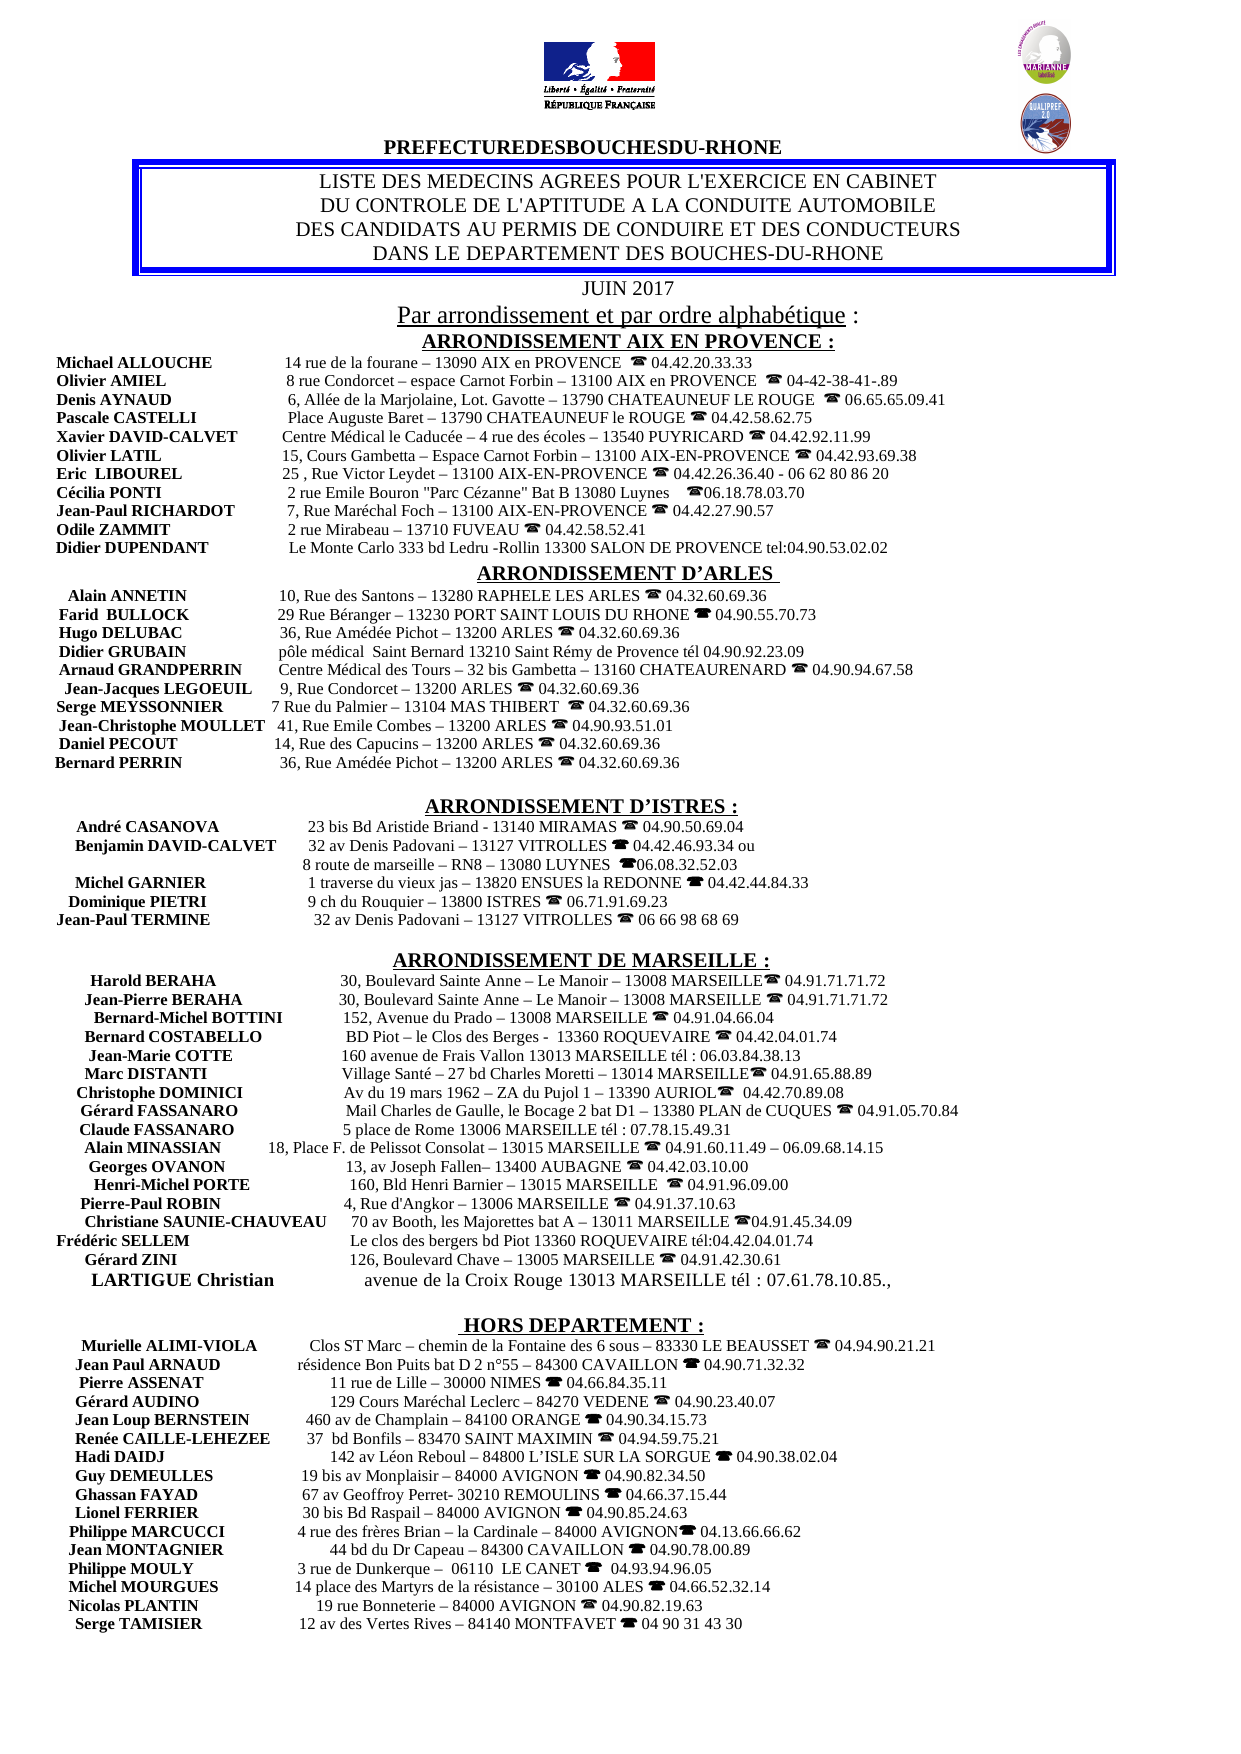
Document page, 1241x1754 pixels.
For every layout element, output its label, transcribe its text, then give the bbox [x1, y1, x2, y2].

text Jean Loup BERNSTEIN 460 av de Champlain – 84100 ORANGE  04.90.34.15.73 [75, 1411, 1106, 1429]
text Jean-Paul TERMINE 32 av Denis Padovani – 13127 VITROLLES  06 66 98 68 69 [56, 911, 1106, 929]
subtitle Gérard AUDINO 129 Cours Maréchal Leclerc – 84270 VEDENE  04.90.23.40.07 [75, 1392, 1106, 1411]
subtitle Alain ANNETIN 10, Rue des Santons – 13280 RAPHELE LES ARLES  04.32.60.69.36 [19, 586, 1106, 605]
text Olivier LATIL 15, Cours Gambetta – Espace Carnot Forbin – 13100 AIX-EN-PROVENCE  04.42.93.69.38 [56, 446, 1106, 464]
text Daniel PECOUT 14, Rue des Capucins – 13200 ARLES  04.32.60.69.36 [19, 735, 1106, 753]
text Cécilia PONTI 2 rue Emile Bouron "Parc Cézanne" Bat B 13080 Luynes 06.18.78.03.70 Jean-Paul RICHARDOT 7, Rue Maréchal Foch – 13100 AIX-EN-PROVENCE  04.42.27.90.57 [56, 483, 1106, 520]
text Georges OVANON 13, av Joseph Fallen– 13400 AUBAGNE  04.42.03.10.00 [56, 1157, 1106, 1176]
text Jean Paul ARNAUD résidence Bon Puits bat D 2 n°55 – 84300 CAVAILLON  04.90.71.32.32 [75, 1355, 1106, 1374]
subtitle Odile ZAMMIT 2 rue Mirabeau – 13710 FUVEAU  04.42.58.52.41 [56, 520, 1106, 539]
text ARRONDISSEMENT AIX EN PROVENCE : [150, 329, 1106, 353]
text Benjamin DAVID-CALVET 32 av Denis Padovani – 13127 VITROLLES  04.42.46.93.34 ou [75, 836, 1106, 855]
text Denis AYNAUD 6, Allée de la Marjolaine, Lot. Gavotte – 13790 CHATEAUNEUF LE ROUGE  06.65.65.09.41 [56, 390, 1106, 409]
text Harold BERAHA 30, Boulevard Sainte Anne – Le Manoir – 13008 MARSEILLE 04.91.71.71.72 [56, 972, 1106, 990]
text Jean-Marie COTTE 160 avenue de Frais Vallon 13013 MARSEILLE tél : 06.03.84.38.13 [56, 1046, 1106, 1064]
text Claude FASSANARO 5 place de Rome 13006 MARSEILLE tél : 07.78.15.49.31 [79, 1120, 1106, 1139]
subtitle Bernard-Michel BOTTINI 152, Avenue du Prado – 13008 MARSEILLE  04.91.04.66.04 [94, 1009, 1211, 1027]
text Pierre-Paul ROBIN 4, Rue d'Angkor – 13006 MARSEILLE  04.91.37.10.63 [56, 1194, 1106, 1213]
text Bernard COSTABELLO BD Piot – le Clos des Berges - 13360 ROQUEVAIRE  04.42.04.01.74 [56, 1027, 1106, 1046]
text Michael ALLOUCHE 14 rue de la fourane – 13090 AIX en PROVENCE  04.42.20.33.33 [56, 353, 1106, 372]
subtitle Gérard FASSANARO Mail Charles de Gaulle, le Bocage 2 bat D1 – 13380 PLAN de CUQUES  04.91.05.70.84 [56, 1102, 1211, 1120]
text Bernard PERRIN 36, Rue Amédée Pichot – 13200 ARLES  04.32.60.69.36 [19, 753, 1106, 772]
text Farid BULLOCK 29 Rue Béranger – 13230 PORT SAINT LOUIS DU RHONE  04.90.55.70.73 [19, 605, 1106, 623]
subtitle Christophe DOMINICI Av du 19 mars 1962 – ZA du Pujol 1 – 13390 AURIOL 04.42.70.89.08 [56, 1083, 1211, 1102]
text Gérard ZINI 126, Boulevard Chave – 13005 MARSEILLE  04.91.42.30.61 [56, 1250, 1106, 1268]
text Nicolas PLANTIN 19 rue Bonneterie – 84000 AVIGNON  04.90.82.19.63 [56, 1596, 1059, 1615]
text 8 route de marseille – RN8 – 13080 LUYNES 06.08.32.52.03 [75, 855, 1106, 873]
text Olivier AMIEL 8 rue Condorcet – espace Carnot Forbin – 13100 AIX en PROVENCE  04-42-38-41-.89 [56, 372, 1106, 390]
text Frédéric SELLEM Le clos des bergers bd Piot 13360 ROQUEVAIRE tél:04.42.04.01.74 [56, 1231, 1106, 1250]
text Jean-Pierre BERAHA 30, Boulevard Sainte Anne – Le Manoir – 13008 MARSEILLE  04.91.71.71.72 [56, 990, 1106, 1009]
text Philippe MOULY 3 rue de Dunkerque – 06110 LE CANET  04.93.94.96.05 [56, 1559, 1106, 1578]
text Renée CAILLE-LEHEZEE 37 bd Bonfils – 83470 SAINT MAXIMIN  04.94.59.75.21 [75, 1429, 1106, 1448]
text JUIN 2017 [150, 276, 1106, 300]
text ARRONDISSEMENT D’ISTRES : [56, 794, 1106, 818]
text Dominique PIETRI 9 ch du Rouquier – 13800 ISTRES  06.71.91.69.23 [56, 892, 1106, 911]
text Hugo DELUBAC 36, Rue Amédée Pichot – 13200 ARLES  04.32.60.69.36 [19, 623, 1106, 642]
subtitle André CASANOVA 23 bis Bd Aristide Briand - 13140 MIRAMAS  04.90.50.69.04 [56, 818, 1211, 836]
text Jean-Christophe MOULLET 41, Rue Emile Combes – 13200 ARLES  04.90.93.51.01 [19, 716, 1106, 735]
text ARRONDISSEMENT DE MARSEILLE : [56, 948, 1106, 972]
text LISTE DES MEDECINS AGREES POUR L'EXERCICE EN CABINET [142, 169, 1106, 192]
subtitle Michel GARNIER 1 traverse du vieux jas – 13820 ENSUES la REDONNE  04.42.44.84.33 [75, 873, 1211, 892]
text Pascale CASTELLI Place Auguste Baret – 13790 CHATEAUNEUF le ROUGE  04.42.58.62.75 [56, 409, 1211, 427]
subtitle Marc DISTANTI Village Santé – 27 bd Charles Moretti – 13014 MARSEILLE 04.91.65.88.89 [56, 1064, 1211, 1083]
text Christiane SAUNIE-CHAUVEAU 70 av Booth, les Majorettes bat A – 13011 MARSEILLE 04.91.45.34.09 [56, 1213, 1106, 1231]
subtitle Xavier DAVID-CALVET Centre Médical le Caducée – 4 rue des écoles – 13540 PUYRICARD  04.42.92.11.99 [56, 427, 1211, 446]
text Eric LIBOUREL 25 , Rue Victor Leydet – 13100 AIX-EN-PROVENCE  04.42.26.36.40 - 06 62 80 86 20 [56, 464, 1106, 483]
subtitle PREFECTUREDESBOUCHESDU-RHONE [225, 135, 1106, 159]
text Didier DUPENDANT Le Monte Carlo 333 bd Ledru -Rollin 13300 SALON DE PROVENCE tel:04.90.53.02.02 [56, 539, 1106, 557]
text Hadi DAIDJ 142 av Léon Reboul – 84800 L’ISLE SUR LA SORGUE  04.90.38.02.04 [75, 1448, 1106, 1466]
text DU CONTROLE DE L'APTITUDE A LA CONDUITE AUTOMOBILE [150, 192, 1106, 217]
text Henri-Michel PORTE 160, Bld Henri Barnier – 13015 MARSEILLE  04.91.96.09.00 [94, 1176, 1106, 1194]
text Lionel FERRIER 30 bis Bd Raspail – 84000 AVIGNON  04.90.85.24.63 [75, 1503, 1106, 1522]
text DANS LE DEPARTEMENT DES BOUCHES-DU-RHONE [142, 231, 1106, 267]
text Alain MINASSIAN 18, Place F. de Pelissot Consolat – 13015 MARSEILLE  04.91.60.11.49 – 06.09.68.14.15 [56, 1139, 1106, 1157]
text Arnaud GRANDPERRIN Centre Médical des Tours – 32 bis Gambetta – 13160 CHATEAURENARD  04.90.94.67.58 [19, 661, 1106, 679]
text Jean-Jacques LEGOEUIL 9, Rue Condorcet – 13200 ARLES  04.32.60.69.36 Serge MEYSSONNIER 7 Rue du Palmier – 13104 MAS THIBERT  04.32.60.69.36 [56, 679, 1106, 716]
text Michel MOURGUES 14 place des Martyrs de la résistance – 30100 ALES  04.66.52.32.14 [56, 1578, 1059, 1596]
text DES CANDIDATS AU PERMIS DE CONDUIRE ET DES CONDUCTEURS [150, 217, 1106, 231]
text Philippe MARCUCCI 4 rue des frères Brian – la Cardinale – 84000 AVIGNON 04.13.66.66.62 [0, 1522, 1059, 1541]
text Pierre ASSENAT 11 rue de Lille – 30000 NIMES  04.66.84.35.11 [75, 1374, 1106, 1392]
text LARTIGUE Christian avenue de la Croix Rouge 13013 MARSEILLE tél : 07.61.78.10.85., [56, 1268, 1106, 1291]
text Par arrondissement et par ordre alphabétique : [150, 300, 1106, 329]
text Didier GRUBAIN pôle médical Saint Bernard 13210 Saint Rémy de Provence tél 04.90.92.23.09 [19, 642, 1106, 661]
text Ghassan FAYAD 67 av Geoffroy Perret- 30210 REMOULINS  04.66.37.15.44 [75, 1485, 1106, 1503]
text Guy DEMEULLES 19 bis av Monplaisir – 84000 AVIGNON  04.90.82.34.50 [75, 1466, 1106, 1485]
text Serge TAMISIER 12 av des Vertes Rives – 84140 MONTFAVET  04 90 31 43 30 [75, 1615, 1059, 1633]
text Jean MONTAGNIER 44 bd du Dr Capeau – 84300 CAVAILLON  04.90.78.00.89 [56, 1541, 1106, 1559]
text Murielle ALIMI-VIOLA Clos ST Marc – chemin de la Fontaine des 6 sous – 83330 LE BEAUSSET  04.94.90.21.21 [56, 1337, 1106, 1355]
text HORS DEPARTEMENT : [56, 1313, 1106, 1337]
text ARRONDISSEMENT D’ARLES [150, 557, 1106, 586]
